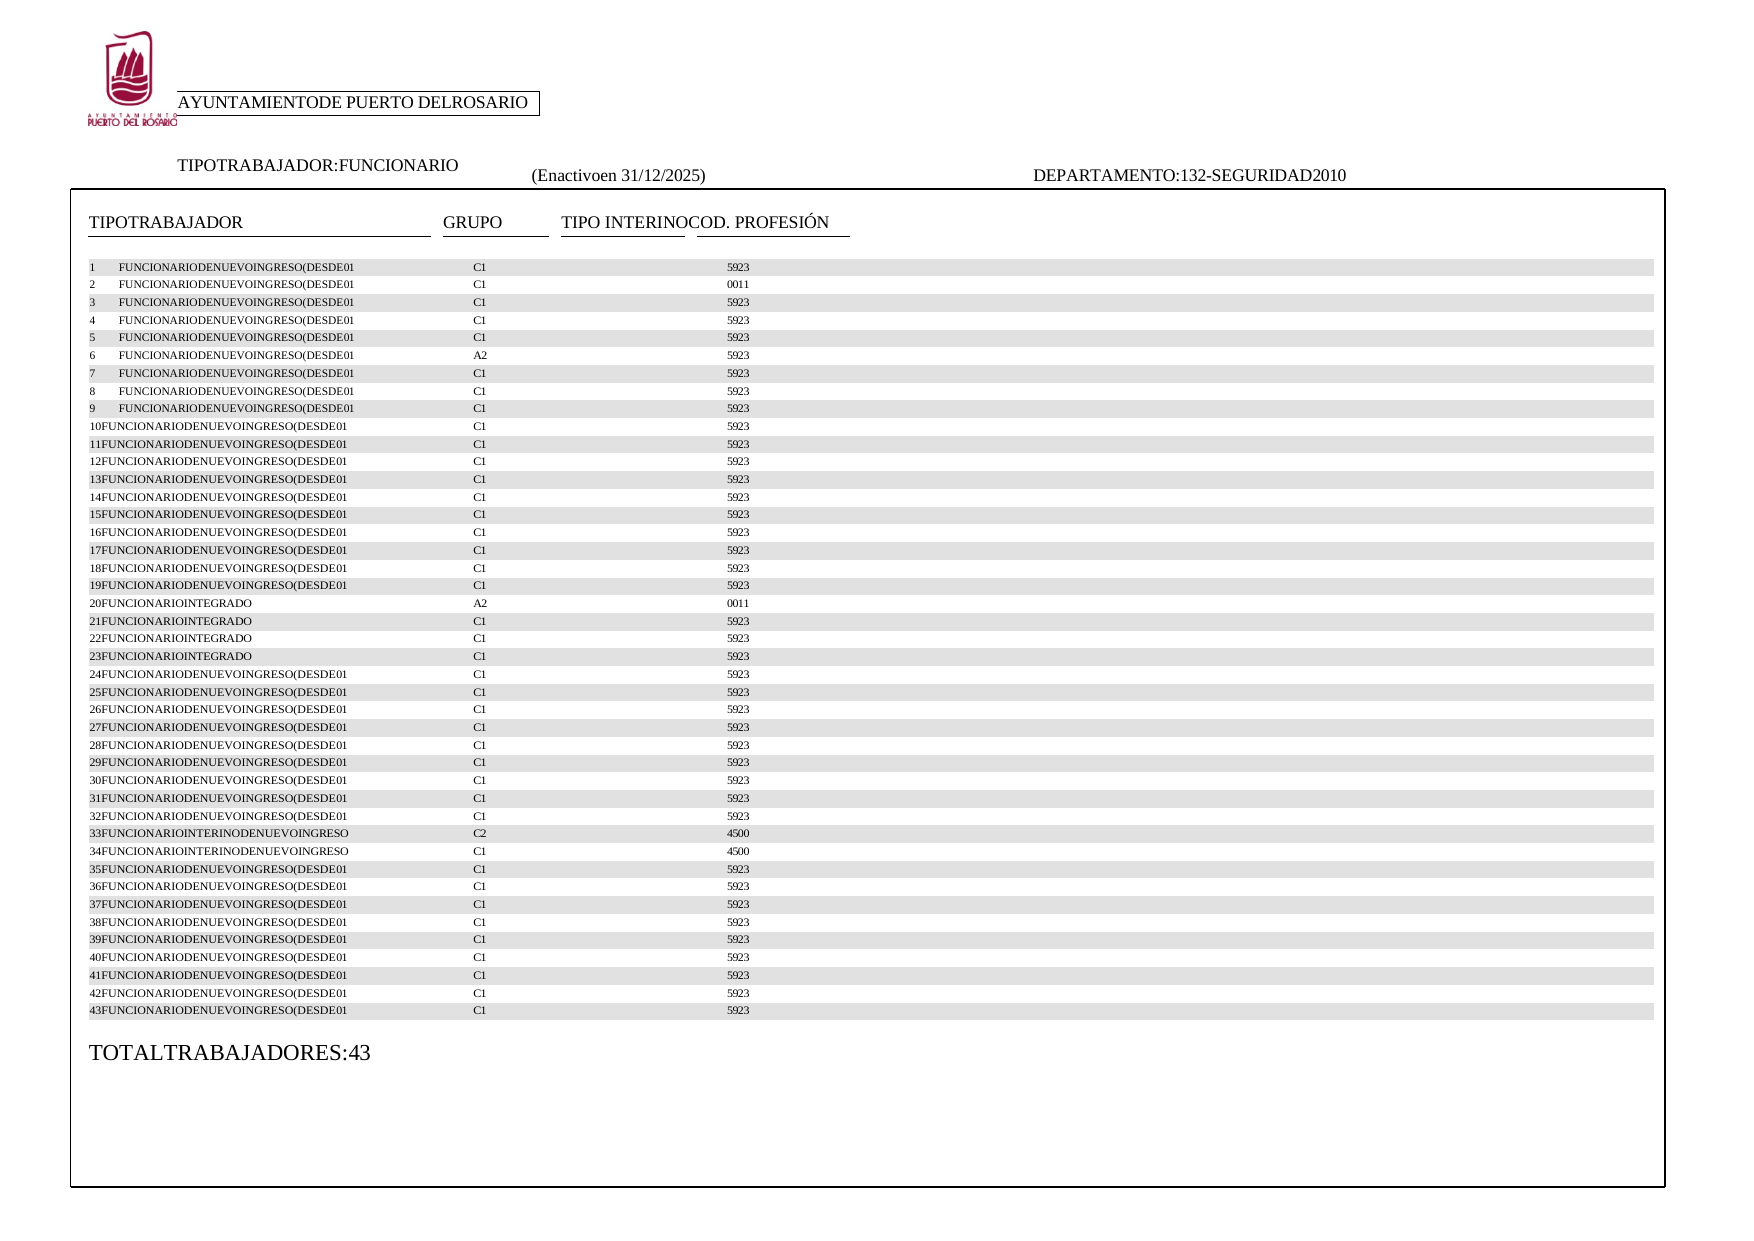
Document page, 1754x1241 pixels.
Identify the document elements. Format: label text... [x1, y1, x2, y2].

table_cell C1 [424, 436, 607, 453]
table_cell 5923 [607, 861, 1654, 878]
table_cell 5923 [607, 967, 1654, 985]
table_cell 10FUNCIONARIODENUEVOINGRESO(DESDE01 [89, 418, 424, 436]
table_cell C1 [424, 454, 607, 471]
table_cell 14FUNCIONARIODENUEVOINGRESO(DESDE01 [89, 489, 424, 507]
table_cell C1 [424, 330, 607, 347]
table_cell 23FUNCIONARIOINTEGRADO [89, 648, 424, 666]
table_cell 40FUNCIONARIODENUEVOINGRESO(DESDE01 [89, 949, 424, 967]
table_cell C1 [424, 790, 607, 808]
table_cell 5923 [607, 347, 1654, 365]
table_cell 5923 [607, 666, 1654, 684]
table_cell 5923 [607, 896, 1654, 914]
text (Enactivoen 31/12/2025) [531, 165, 725, 185]
table_cell A2 [424, 595, 607, 613]
table_cell C1 [424, 418, 607, 436]
table_cell 25FUNCIONARIODENUEVOINGRESO(DESDE01 [89, 684, 424, 701]
table_cell 5923 [607, 932, 1654, 949]
table_cell C1 [424, 737, 607, 754]
table_cell C1 [424, 772, 607, 790]
table_cell 13FUNCIONARIODENUEVOINGRESO(DESDE01 [89, 471, 424, 489]
table_cell 5923 [607, 294, 1654, 312]
table_cell C1 [424, 719, 607, 737]
table_cell 5923 [607, 949, 1654, 967]
table_cell 28FUNCIONARIODENUEVOINGRESO(DESDE01 [89, 737, 424, 754]
table_cell 17FUNCIONARIODENUEVOINGRESO(DESDE01 [89, 542, 424, 560]
table_cell 5923 [607, 808, 1654, 825]
table_cell A2 [424, 347, 607, 365]
table_cell C1 [424, 507, 607, 524]
table_cell C1 [424, 276, 607, 294]
table_cell C1 [424, 808, 607, 825]
table_cell C1 [424, 312, 607, 329]
table_cell 5923 [607, 330, 1654, 347]
table_cell 21FUNCIONARIOINTEGRADO [89, 613, 424, 631]
table_cell 15FUNCIONARIODENUEVOINGRESO(DESDE01 [89, 507, 424, 524]
table_cell C1 [424, 648, 607, 666]
table_cell 43FUNCIONARIODENUEVOINGRESO(DESDE01 [89, 1003, 424, 1020]
table_header 1 FUNCIONARIODENUEVOINGRESO(DESDE01 [89, 259, 424, 276]
table_cell C1 [424, 400, 607, 418]
table_cell 7 FUNCIONARIODENUEVOINGRESO(DESDE01 [89, 365, 424, 383]
table_cell C1 [424, 949, 607, 967]
table_cell 0011 [607, 595, 1654, 613]
table_cell C1 [424, 383, 607, 400]
table_cell 5923 [607, 542, 1654, 560]
table_cell 42FUNCIONARIODENUEVOINGRESO(DESDE01 [89, 985, 424, 1002]
table_cell C1 [424, 861, 607, 878]
table_cell 5923 [607, 418, 1654, 436]
table_cell 39FUNCIONARIODENUEVOINGRESO(DESDE01 [89, 932, 424, 949]
table_cell 6 FUNCIONARIODENUEVOINGRESO(DESDE01 [89, 347, 424, 365]
table_cell 5923 [607, 772, 1654, 790]
subtitle TOTALTRABAJADORES:43 [88, 1039, 1665, 1065]
table_cell 11FUNCIONARIODENUEVOINGRESO(DESDE01 [89, 436, 424, 453]
table_cell 5923 [607, 755, 1654, 772]
table_cell 5923 [607, 489, 1654, 507]
text TIPOTRABAJADOR GRUPO TIPO INTERINOCOD. PROFESIÓN [88, 212, 1665, 232]
table_cell 5923 [607, 985, 1654, 1002]
table_cell C1 [424, 967, 607, 985]
table_header C1 [424, 259, 607, 276]
table_cell 5923 [607, 1003, 1654, 1020]
text DEPARTAMENTO:132-SEGURIDAD2010 [1033, 165, 1665, 185]
table_cell 5923 [607, 914, 1654, 932]
table_cell 9 FUNCIONARIODENUEVOINGRESO(DESDE01 [89, 400, 424, 418]
table_cell C1 [424, 914, 607, 932]
table_cell C1 [424, 524, 607, 542]
table_cell 0011 [607, 276, 1654, 294]
table_cell 22FUNCIONARIOINTEGRADO [89, 631, 424, 648]
table_cell C2 [424, 825, 607, 843]
text TIPOTRABAJADOR:FUNCIONARIO [177, 155, 476, 175]
table_cell 5923 [607, 719, 1654, 737]
table_cell 27FUNCIONARIODENUEVOINGRESO(DESDE01 [89, 719, 424, 737]
table_cell 5923 [607, 613, 1654, 631]
table_cell 5923 [607, 365, 1654, 383]
table_cell 5923 [607, 471, 1654, 489]
table_cell 5923 [607, 648, 1654, 666]
table_cell 5923 [607, 383, 1654, 400]
table_cell 30FUNCIONARIODENUEVOINGRESO(DESDE01 [89, 772, 424, 790]
table_cell 34FUNCIONARIOINTERINODENUEVOINGRESO [89, 843, 424, 861]
table_cell 36FUNCIONARIODENUEVOINGRESO(DESDE01 [89, 879, 424, 896]
table_cell 5 FUNCIONARIODENUEVOINGRESO(DESDE01 [89, 330, 424, 347]
table_cell C1 [424, 755, 607, 772]
table_cell 35FUNCIONARIODENUEVOINGRESO(DESDE01 [89, 861, 424, 878]
table_cell 37FUNCIONARIODENUEVOINGRESO(DESDE01 [89, 896, 424, 914]
table_cell 5923 [607, 879, 1654, 896]
table_cell C1 [424, 471, 607, 489]
table_cell 5923 [607, 454, 1654, 471]
table_cell 20FUNCIONARIOINTEGRADO [89, 595, 424, 613]
table_cell C1 [424, 985, 607, 1002]
table_cell C1 [424, 701, 607, 719]
table_cell 18FUNCIONARIODENUEVOINGRESO(DESDE01 [89, 560, 424, 577]
table_cell C1 [424, 666, 607, 684]
table_cell 5923 [607, 436, 1654, 453]
table_cell 16FUNCIONARIODENUEVOINGRESO(DESDE01 [89, 524, 424, 542]
table_cell C1 [424, 560, 607, 577]
table_cell C1 [424, 631, 607, 648]
table_cell 5923 [607, 578, 1654, 595]
table_cell C1 [424, 896, 607, 914]
table_cell 5923 [607, 560, 1654, 577]
table_cell C1 [424, 1003, 607, 1020]
table_cell 3 FUNCIONARIODENUEVOINGRESO(DESDE01 [89, 294, 424, 312]
table_cell 5923 [607, 400, 1654, 418]
table_cell C1 [424, 578, 607, 595]
table_cell 5923 [607, 790, 1654, 808]
table_cell 4500 [607, 843, 1654, 861]
table_cell 31FUNCIONARIODENUEVOINGRESO(DESDE01 [89, 790, 424, 808]
table_cell 5923 [607, 631, 1654, 648]
table_cell C1 [424, 879, 607, 896]
table_cell 29FUNCIONARIODENUEVOINGRESO(DESDE01 [89, 755, 424, 772]
table_cell 41FUNCIONARIODENUEVOINGRESO(DESDE01 [89, 967, 424, 985]
table_cell 38FUNCIONARIODENUEVOINGRESO(DESDE01 [89, 914, 424, 932]
table_cell 4500 [607, 825, 1654, 843]
table_cell C1 [424, 365, 607, 383]
table_cell 12FUNCIONARIODENUEVOINGRESO(DESDE01 [89, 454, 424, 471]
table_cell C1 [424, 542, 607, 560]
table_cell 4 FUNCIONARIODENUEVOINGRESO(DESDE01 [89, 312, 424, 329]
table_cell 5923 [607, 507, 1654, 524]
table_cell 2 FUNCIONARIODENUEVOINGRESO(DESDE01 [89, 276, 424, 294]
table_header 5923 [607, 259, 1654, 276]
table_cell C1 [424, 843, 607, 861]
table_cell 24FUNCIONARIODENUEVOINGRESO(DESDE01 [89, 666, 424, 684]
table_cell C1 [424, 932, 607, 949]
table_cell C1 [424, 684, 607, 701]
table_cell 5923 [607, 701, 1654, 719]
table_cell 32FUNCIONARIODENUEVOINGRESO(DESDE01 [89, 808, 424, 825]
table_cell C1 [424, 489, 607, 507]
table_cell 19FUNCIONARIODENUEVOINGRESO(DESDE01 [89, 578, 424, 595]
table_cell 33FUNCIONARIOINTERINODENUEVOINGRESO [89, 825, 424, 843]
table_cell C1 [424, 613, 607, 631]
table_cell 26FUNCIONARIODENUEVOINGRESO(DESDE01 [89, 701, 424, 719]
table_cell 8 FUNCIONARIODENUEVOINGRESO(DESDE01 [89, 383, 424, 400]
table_cell 5923 [607, 684, 1654, 701]
table_cell C1 [424, 294, 607, 312]
table_cell 5923 [607, 312, 1654, 329]
table_cell 5923 [607, 737, 1654, 754]
table_cell 5923 [607, 524, 1654, 542]
picture [87, 31, 178, 126]
